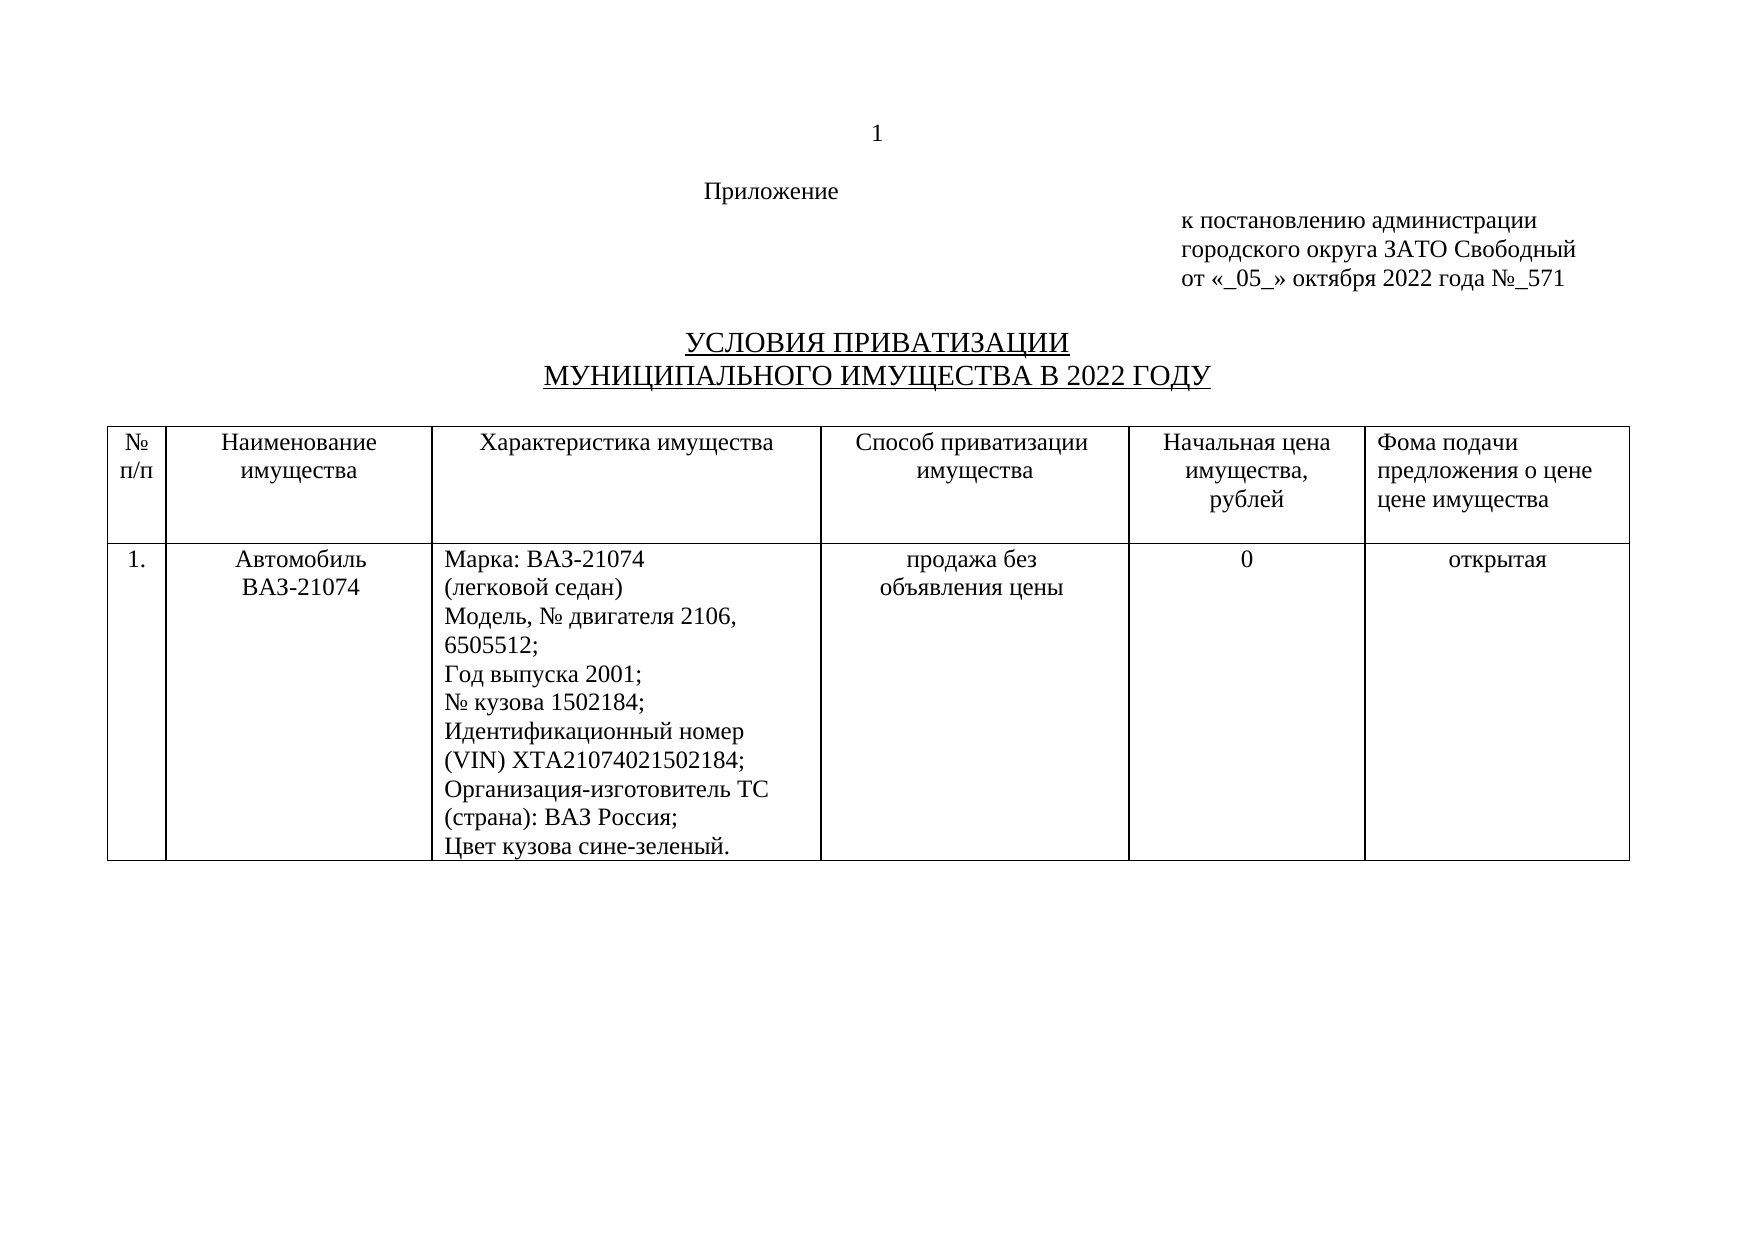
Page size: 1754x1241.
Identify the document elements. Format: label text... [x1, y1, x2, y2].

table_header № п/п [108, 427, 165, 543]
table_header Характеристика имущества [433, 427, 820, 543]
table_cell 1. [108, 544, 165, 860]
text от «_05_» октября 2022 года №_571 [118, 263, 1595, 291]
text МУНИЦИПАЛЬНОГО ИМУЩЕСТВА В 2022 ГОДУ [118, 358, 1636, 392]
table_cell Марка: ВАЗ-21074 (легковой седан) Модель, № двигателя 2106, 6505512; Год выпуска 2001; № кузова 1502184; Идентификационный номер (VIN) ХТА21074021502184; Организация-изготовитель ТС (страна): ВАЗ Россия; Цвет кузова сине-зеленый. [433, 544, 820, 860]
table_cell 0 [1130, 544, 1364, 860]
table_header Способ приватизации имущества [822, 427, 1128, 543]
text к постановлению администрации [118, 205, 1595, 234]
text УСЛОВИЯ ПРИВАТИЗАЦИИ [118, 325, 1636, 358]
table_cell Автомобиль ВАЗ-21074 [167, 544, 431, 860]
text городского округа ЗАТО Свободный [118, 234, 1595, 263]
text Приложение [691, 176, 1636, 205]
table_cell открытая [1366, 544, 1629, 860]
table_header Фома подачи предложения о цене цене имущества [1366, 427, 1629, 543]
table_header Наименование имущества [167, 427, 431, 543]
table_cell продажа без объявления цены [822, 544, 1128, 860]
table_header Начальная цена имущества, рублей [1130, 427, 1364, 543]
